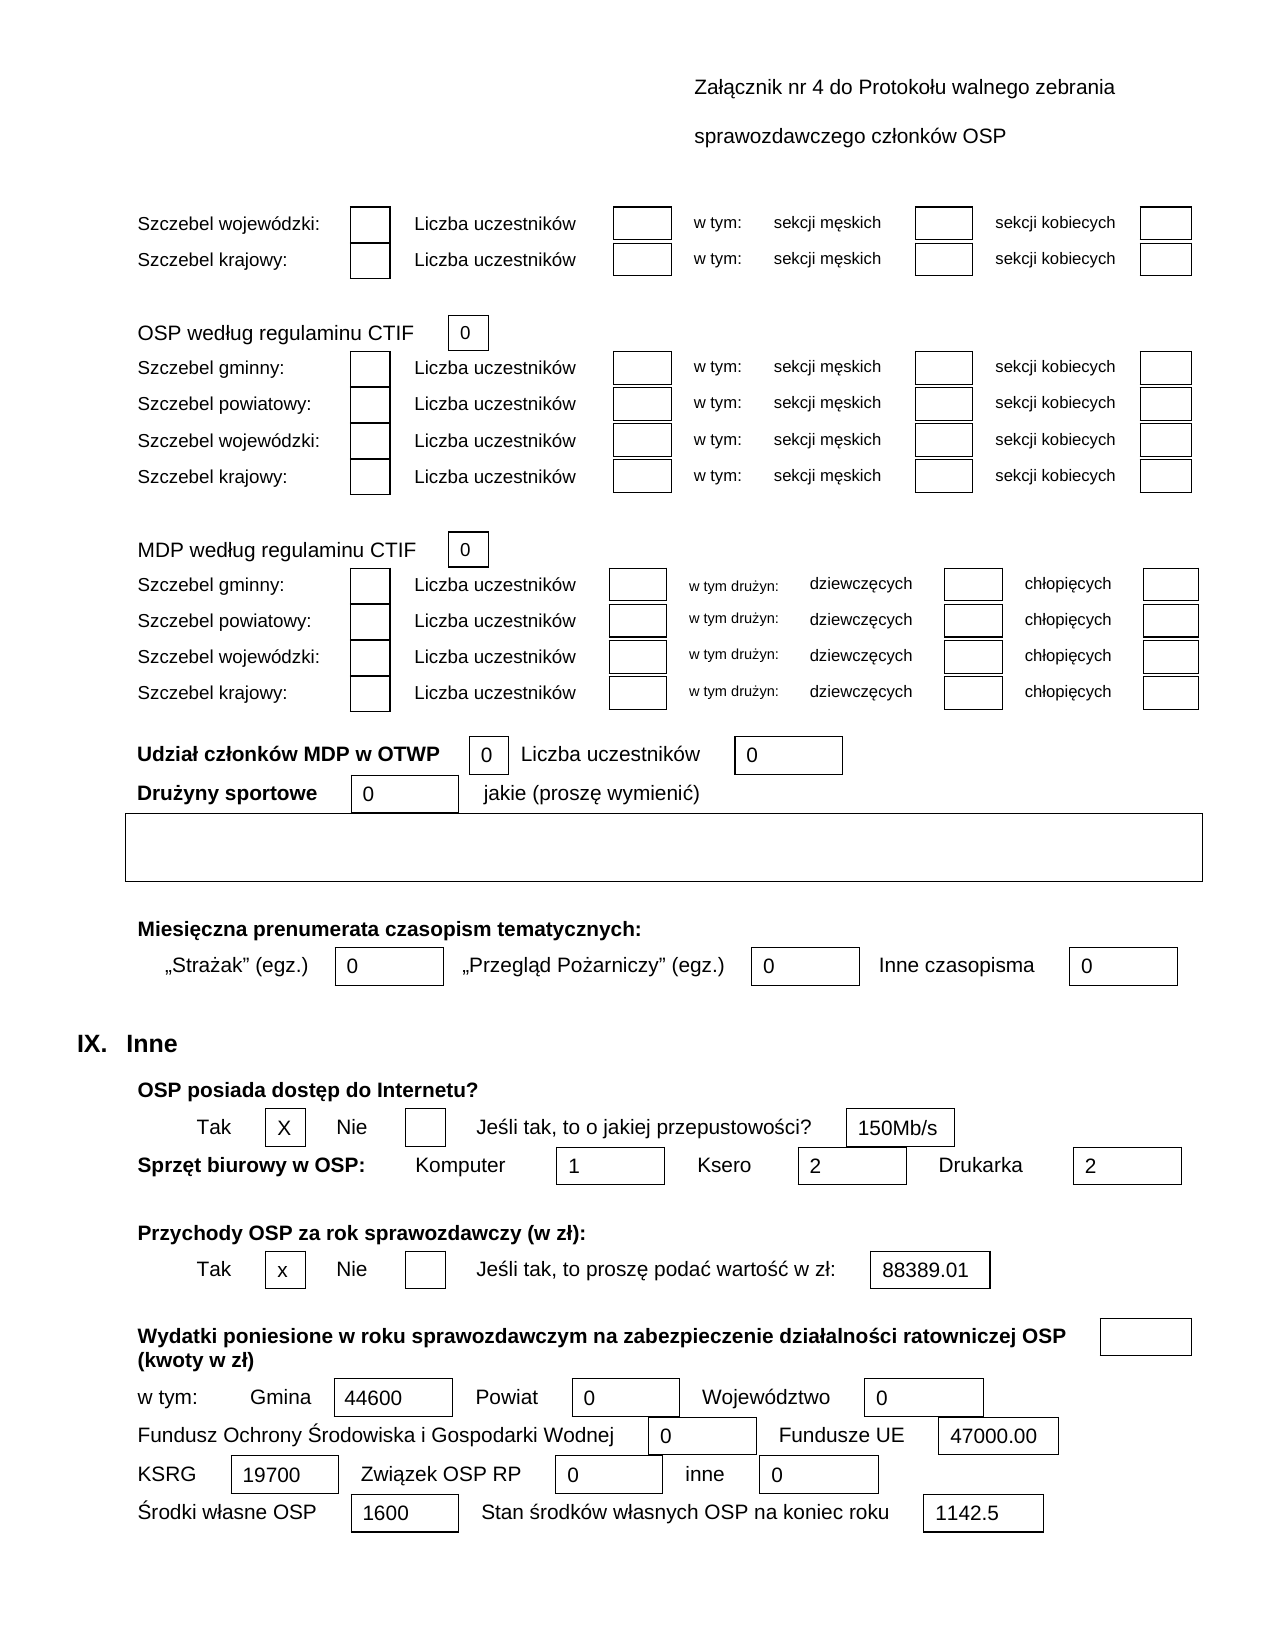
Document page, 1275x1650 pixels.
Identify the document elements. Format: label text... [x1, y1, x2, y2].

table_cell [835, 1108, 846, 1147]
table_cell Nie [325, 1251, 394, 1289]
table_header [614, 208, 671, 239]
table_header [610, 605, 666, 636]
table_header [916, 352, 972, 383]
table_cell [913, 1494, 923, 1532]
table_cell [339, 676, 350, 712]
table_cell Szczebel gminny: [126, 568, 339, 604]
table_header [916, 460, 972, 492]
table_header [1141, 352, 1191, 383]
table_cell [391, 206, 403, 243]
table_header [1141, 424, 1191, 456]
table_cell Liczba uczestników [403, 351, 602, 387]
table_cell Inne czasopisma [867, 947, 1058, 986]
table_cell Stan środków własnych OSP na koniec roku [470, 1494, 913, 1532]
table_header [351, 352, 389, 386]
table_cell [984, 1378, 1202, 1417]
table_header [351, 641, 389, 675]
table_cell w tym: [682, 459, 762, 495]
table_cell [391, 640, 403, 676]
table_cell [638, 1417, 648, 1455]
table_cell [220, 1455, 231, 1494]
table_header [351, 605, 389, 639]
table_cell sekcji kobiecych [984, 423, 1128, 459]
table_cell Liczba uczestników [403, 640, 597, 676]
table_cell sekcji męskich [763, 459, 904, 495]
table_cell [545, 1455, 555, 1494]
table_header OSP posiada dostęp do Internetu? [126, 1072, 1202, 1108]
table_cell dziewczęcych [798, 568, 933, 604]
table_header 0 [865, 1379, 983, 1416]
table_cell [933, 604, 1013, 640]
table_cell [786, 1147, 798, 1185]
table_header 0 [556, 1456, 662, 1493]
table_cell [459, 775, 472, 813]
table_header 2 [1074, 1148, 1181, 1184]
table_cell [339, 206, 350, 243]
table_cell [339, 459, 350, 495]
table_cell [391, 351, 403, 387]
table_cell [955, 1108, 1202, 1147]
table_cell [991, 1251, 1202, 1289]
table_cell [254, 1108, 265, 1147]
table_header [1101, 1319, 1191, 1355]
table_header 88389,01 [871, 1252, 989, 1288]
table_cell Liczba uczestników [403, 206, 602, 243]
table_cell [907, 1147, 927, 1185]
table_header [351, 460, 389, 494]
table_cell chłopięcych [1013, 568, 1132, 604]
table_cell [1178, 947, 1202, 986]
table_header [351, 677, 389, 711]
table_cell [1129, 423, 1202, 459]
table_cell [391, 676, 403, 712]
table_cell Szczebel gminny: [126, 351, 339, 387]
table_cell [602, 206, 682, 243]
table_cell Liczba uczestników [403, 604, 597, 640]
table_header 2 [799, 1148, 906, 1184]
table_cell Szczebel krajowy: [126, 459, 339, 495]
table_cell [339, 1455, 349, 1494]
table_cell [126, 814, 1202, 881]
table_header [351, 244, 389, 278]
table_header [916, 424, 972, 456]
table_header [614, 424, 671, 456]
table_cell w tym drużyn: [678, 604, 798, 640]
table_cell Liczba uczestników [403, 568, 597, 604]
table_header [916, 208, 972, 239]
table_cell Liczba uczestników [403, 459, 602, 495]
table_cell chłopięcych [1013, 640, 1132, 676]
table_cell [254, 1251, 265, 1289]
table_cell w tym drużyn: [678, 676, 798, 712]
table_cell [1059, 1417, 1202, 1455]
table_cell [663, 1455, 674, 1494]
table_cell [1129, 243, 1202, 279]
table_cell Szczebel powiatowy: [126, 387, 339, 423]
table_header [1089, 1318, 1202, 1378]
table_cell sekcji kobiecych [984, 243, 1128, 279]
table_header [1144, 569, 1198, 600]
table_cell KSRG [126, 1455, 220, 1494]
table_cell [602, 351, 682, 387]
table_cell [324, 947, 335, 986]
table_cell Województwo [691, 1378, 853, 1417]
table_header 0 [649, 1418, 756, 1454]
table_cell w tym: [682, 243, 762, 279]
table_cell w tym: [126, 1378, 239, 1417]
table_cell [391, 387, 403, 423]
table_header [1141, 208, 1191, 239]
table_header Wydatki poniesione w roku sprawozdawczym na zabezpieczenie działalności ratowniczej OSP (kwoty w zł) [126, 1318, 1089, 1378]
table_cell Drukarka [927, 1147, 1062, 1185]
table_cell [740, 947, 751, 986]
table_header [843, 736, 1203, 774]
table_header [945, 569, 1002, 600]
table_cell [339, 604, 350, 640]
table_header [614, 388, 671, 420]
table_cell [394, 1251, 405, 1289]
table_cell [444, 947, 451, 986]
table_header [945, 677, 1002, 709]
table_cell [904, 423, 984, 459]
table_cell [757, 1417, 767, 1455]
table_cell [1129, 206, 1202, 243]
table_cell Liczba uczestników [403, 676, 597, 712]
table_cell [394, 1108, 405, 1147]
table_header 1 [557, 1148, 664, 1184]
table_cell Liczba uczestników [403, 243, 602, 279]
table_header 0 [470, 737, 508, 773]
table_header Udział członków MDP w OTWP [126, 736, 457, 774]
table_header 0 [573, 1379, 679, 1416]
table_cell [1062, 1147, 1073, 1185]
table_cell dziewczęcych [798, 604, 933, 640]
table_cell [680, 1378, 691, 1417]
table_header [916, 388, 972, 420]
table_cell sekcji kobiecych [984, 387, 1128, 423]
table_cell Jeśli tak, to proszę podać wartość w zł: [465, 1251, 859, 1289]
table_header [351, 569, 389, 603]
table_cell [1044, 1494, 1202, 1532]
table_header 47000.00 [939, 1418, 1058, 1454]
table_cell [339, 423, 350, 459]
table_header Przychody OSP za rok sprawozdawczy (w zł): [126, 1214, 1202, 1251]
table_cell Komputer [404, 1147, 545, 1185]
table_cell Szczebel wojewódzki: [126, 423, 339, 459]
table_cell Środki własne OSP [126, 1494, 340, 1532]
table_header [945, 605, 1002, 636]
table_header [610, 569, 666, 600]
table_cell [391, 604, 403, 640]
table_cell [339, 775, 351, 813]
table_cell w tym: [682, 423, 762, 459]
table_header [614, 352, 671, 383]
table_header x [266, 1252, 305, 1288]
table_cell [904, 459, 984, 495]
table_header [1144, 605, 1198, 636]
table_cell [391, 423, 403, 459]
table_cell [339, 351, 350, 387]
table_cell Gmina [239, 1378, 334, 1417]
table_cell w tym: [682, 351, 762, 387]
table_cell w tym: [682, 387, 762, 423]
table_cell [1132, 676, 1210, 712]
table_cell [339, 640, 350, 676]
table_cell Powiat [464, 1378, 561, 1417]
table_header [489, 531, 1210, 567]
table_header [916, 244, 972, 275]
table_cell Jeśli tak, to o jakiej przepustowości? [465, 1108, 834, 1147]
table_header [351, 388, 389, 422]
table_header [610, 641, 666, 672]
table_cell sekcji męskich [763, 351, 904, 387]
table_header 0 [1070, 948, 1177, 984]
table_header [351, 208, 389, 242]
table_header [437, 531, 448, 567]
table_cell Ksero [686, 1147, 786, 1185]
table_header [614, 460, 671, 492]
table_cell [597, 640, 678, 676]
table_cell [597, 568, 678, 604]
table_cell [853, 1378, 864, 1417]
table_header [1141, 460, 1191, 492]
table_cell [459, 1494, 470, 1532]
table_cell [446, 1108, 465, 1147]
table_header [614, 244, 671, 275]
table_header [406, 1252, 445, 1288]
table_cell [446, 1251, 465, 1289]
table_cell chłopięcych [1013, 604, 1132, 640]
table_header [437, 315, 448, 351]
table_cell Liczba uczestników [403, 423, 602, 459]
table_cell [453, 1378, 464, 1417]
table_cell sekcji męskich [763, 243, 904, 279]
table_header OSP według regulaminu CTIF [126, 315, 437, 351]
table_cell Nie [325, 1108, 394, 1147]
table_header MDP według regulaminu CTIF [126, 531, 437, 567]
table_header [610, 677, 666, 709]
table_cell [339, 568, 350, 604]
table_header [723, 736, 734, 774]
table_cell [933, 640, 1013, 676]
table_cell inne [674, 1455, 748, 1494]
table_cell dziewczęcych [798, 676, 933, 712]
table_cell [1132, 604, 1210, 640]
table_cell sekcji kobiecych [984, 206, 1128, 243]
table_cell sekcji kobiecych [984, 351, 1128, 387]
table_cell sekcji męskich [763, 423, 904, 459]
table_cell [933, 568, 1013, 604]
table_header 0 [336, 948, 443, 984]
table_header 0 [352, 776, 458, 812]
table_cell [904, 387, 984, 423]
table_cell Sprzęt biurowy w OSP: [126, 1147, 404, 1185]
table_cell [391, 243, 403, 279]
table_cell jakie (proszę wymienić) [472, 775, 1203, 813]
table_cell [126, 947, 154, 986]
table_cell Szczebel krajowy: [126, 676, 339, 712]
table_cell [665, 1147, 686, 1185]
table_cell [879, 1455, 1202, 1494]
table_cell [602, 423, 682, 459]
table_cell [1132, 640, 1210, 676]
table_header Liczba uczestników [509, 736, 723, 774]
table_header [406, 1109, 445, 1146]
table_cell [306, 1108, 325, 1147]
table_header 1600 [352, 1495, 458, 1531]
table_cell sekcji męskich [763, 387, 904, 423]
table_cell [602, 387, 682, 423]
table_cell [1182, 1147, 1202, 1185]
table_cell [1129, 387, 1202, 423]
table_cell Szczebel wojewódzki: [126, 206, 339, 243]
table_header 0 [760, 1456, 878, 1493]
table_header 0 [449, 316, 488, 350]
table_cell [860, 947, 867, 986]
table_cell [306, 1251, 325, 1289]
table_header [458, 736, 469, 774]
table_cell Fundusz Ochrony Środowiska i Gospodarki Wodnej [126, 1417, 637, 1455]
table_cell Tak [185, 1108, 254, 1147]
table_cell Związek OSP RP [349, 1455, 544, 1494]
table_cell [126, 1108, 185, 1147]
table_cell [749, 1455, 759, 1494]
table_cell [602, 459, 682, 495]
table_cell „Przegląd Pożarniczy” (egz.) [451, 947, 740, 986]
table_cell Szczebel wojewódzki: [126, 640, 339, 676]
table_header [1141, 244, 1191, 275]
table_header X [266, 1109, 305, 1146]
table_cell dziewczęcych [798, 640, 933, 676]
table_header 44600 [335, 1379, 452, 1416]
table_cell Szczebel krajowy: [126, 243, 339, 279]
table_cell [602, 243, 682, 279]
table_cell [126, 1251, 185, 1289]
table_cell [391, 568, 403, 604]
table_cell [561, 1378, 572, 1417]
table_cell [859, 1251, 870, 1289]
table_cell w tym drużyn: [678, 640, 798, 676]
table_header [1141, 388, 1191, 420]
table_header [1144, 677, 1198, 709]
table_cell [1129, 351, 1202, 387]
table_cell [904, 351, 984, 387]
table_cell chłopięcych [1013, 676, 1132, 712]
table_header [945, 641, 1002, 672]
table_cell [1132, 568, 1210, 604]
table_cell [904, 206, 984, 243]
table_cell [928, 1417, 938, 1455]
table_cell [1129, 459, 1202, 495]
table_header 1142,5 [924, 1495, 1043, 1531]
table_cell [597, 604, 678, 640]
table_cell [340, 1494, 351, 1532]
table_cell [391, 459, 403, 495]
table_cell [339, 243, 350, 279]
table_header Miesięczna prenumerata czasopism tematycznych: [126, 911, 1202, 947]
table_header [1144, 641, 1198, 672]
table_header 0 [752, 948, 859, 984]
table_cell [545, 1147, 556, 1185]
list Inne [107, 1029, 1186, 1057]
table_header [351, 424, 389, 458]
table_cell sekcji męskich [763, 206, 904, 243]
table_header 0 [736, 737, 842, 773]
table_cell [339, 387, 350, 423]
table_cell Fundusze UE [767, 1417, 928, 1455]
table_header 0 [449, 533, 488, 566]
table_cell Tak [185, 1251, 254, 1289]
table_header 150Mb/s [847, 1109, 954, 1146]
table_cell sekcji kobiecych [984, 459, 1128, 495]
table_header [489, 315, 1202, 351]
table_cell Szczebel powiatowy: [126, 604, 339, 640]
table_cell Liczba uczestników [403, 387, 602, 423]
table_header 19700 [232, 1456, 338, 1493]
table_cell w tym: [682, 206, 762, 243]
table_cell [597, 676, 678, 712]
table_cell Drużyny sportowe [126, 775, 339, 813]
table_cell w tym drużyn: [678, 568, 798, 604]
table_cell [1058, 947, 1069, 986]
table_cell „Strażak” (egz.) [154, 947, 323, 986]
table_cell [933, 676, 1013, 712]
table_cell [904, 243, 984, 279]
